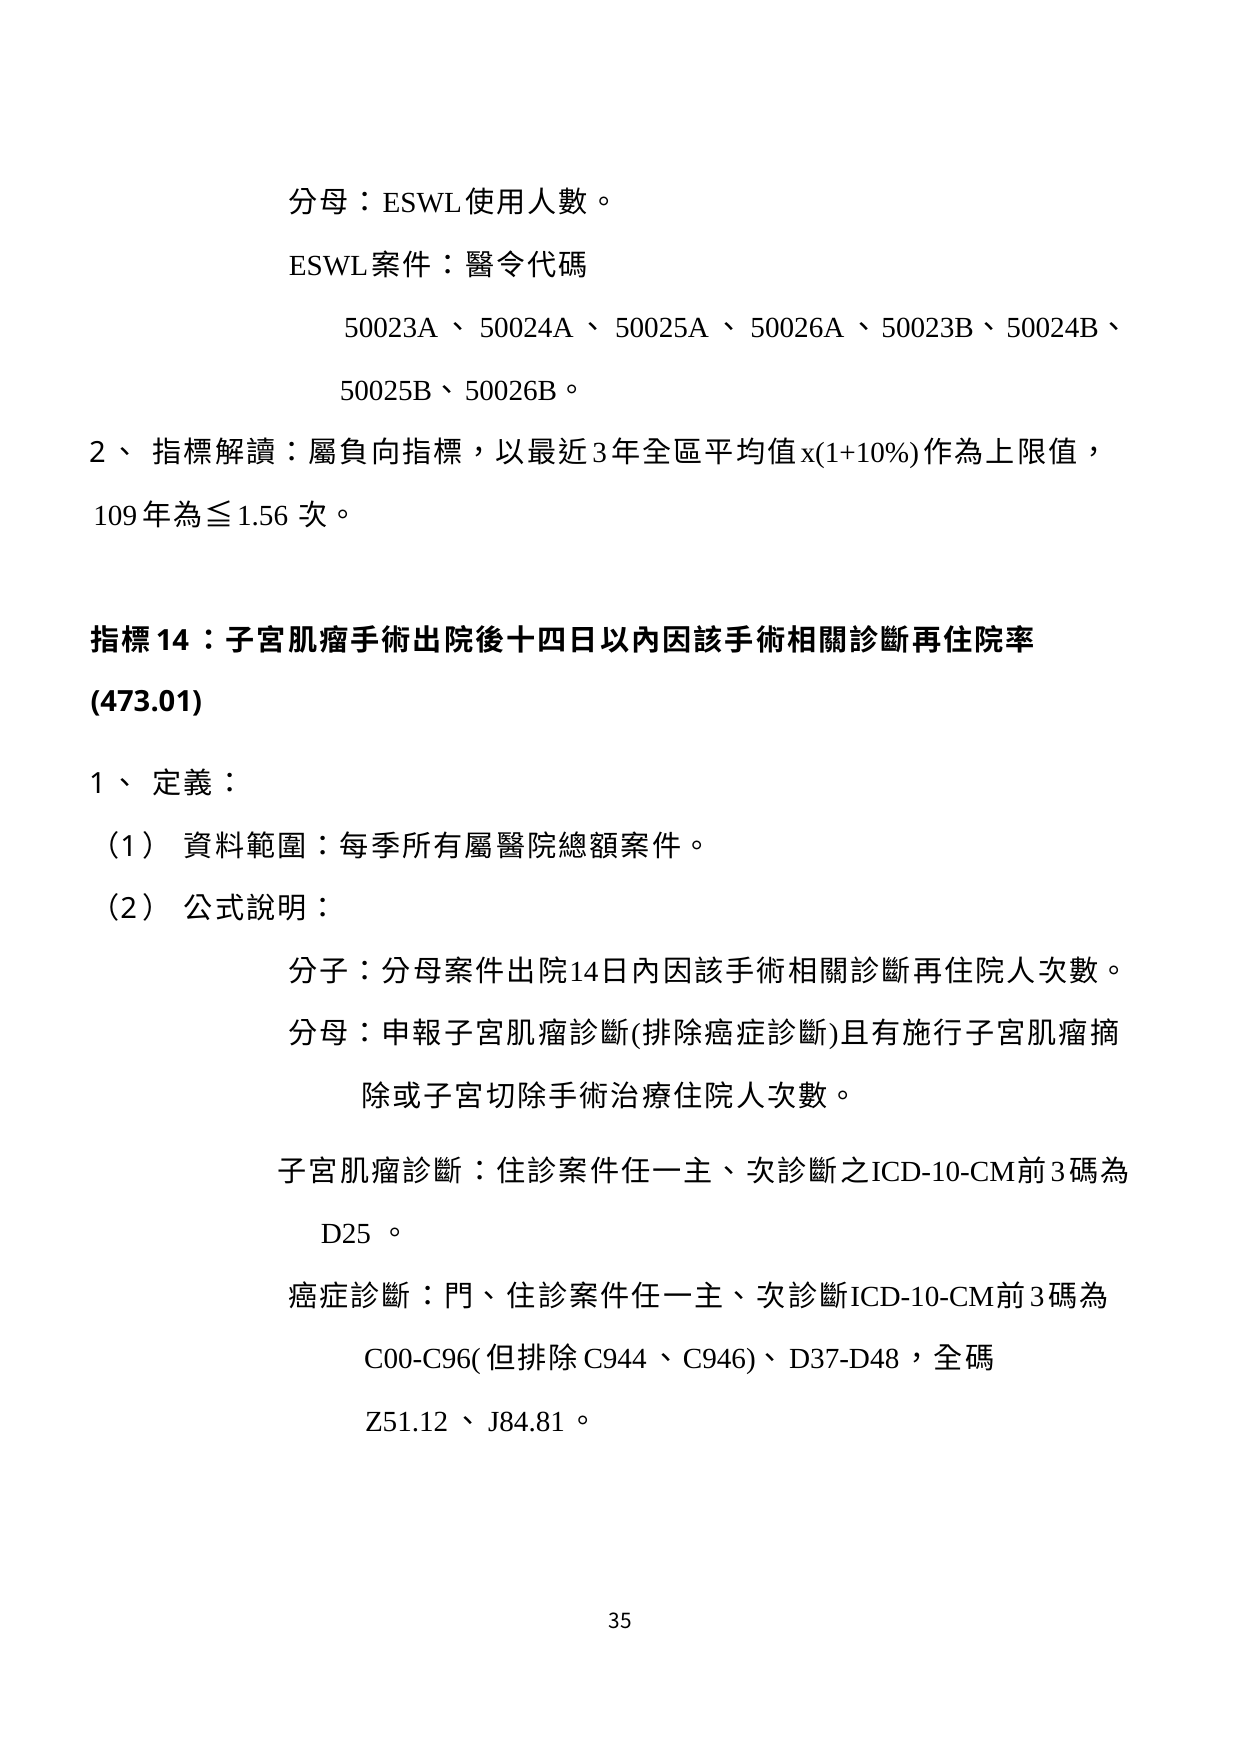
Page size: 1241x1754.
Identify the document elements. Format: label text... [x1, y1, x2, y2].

list 公式說明： [89, 864, 1145, 927]
text 子宮肌瘤診斷：住診案件任一主、次診斷之ICD-10-CM前3碼為D25 。 [276, 1127, 1145, 1252]
list 指標解讀：屬負向指標，以最近3年全區平均值x(1+10%)作為上限值，109年為≦1.56 次。 [89, 408, 1145, 533]
text 癌症診斷：門、住診案件任一主、次診斷ICD-10-CM前3碼為C00-C96(但排除C944、C946)、D37-D48，全碼Z51.12、J84.81。 [277, 1252, 1145, 1439]
text 分母：申報子宮肌瘤診斷(排除癌症診斷)且有施行子宮肌瘤摘除或子宮切除手術治療住院人次數。 [277, 989, 1145, 1114]
text 分母：ESWL使用人數。 [277, 158, 1145, 221]
text 分子：分母案件出院14日內因該手術相關診斷再住院人次數。 [277, 927, 1145, 989]
text 指標14：子宮肌瘤手術出院後十四日以內因該手術相關診斷再住院率(473.01) [89, 596, 1145, 721]
list 資料範圍：每季所有屬醫院總額案件。 [89, 802, 1145, 864]
list 定義： [89, 739, 1145, 802]
text ESWL案件：醫令代碼50023A、50024A、50025A、50026A、50023B、50024B、50025B、50026B。 [277, 221, 1145, 408]
